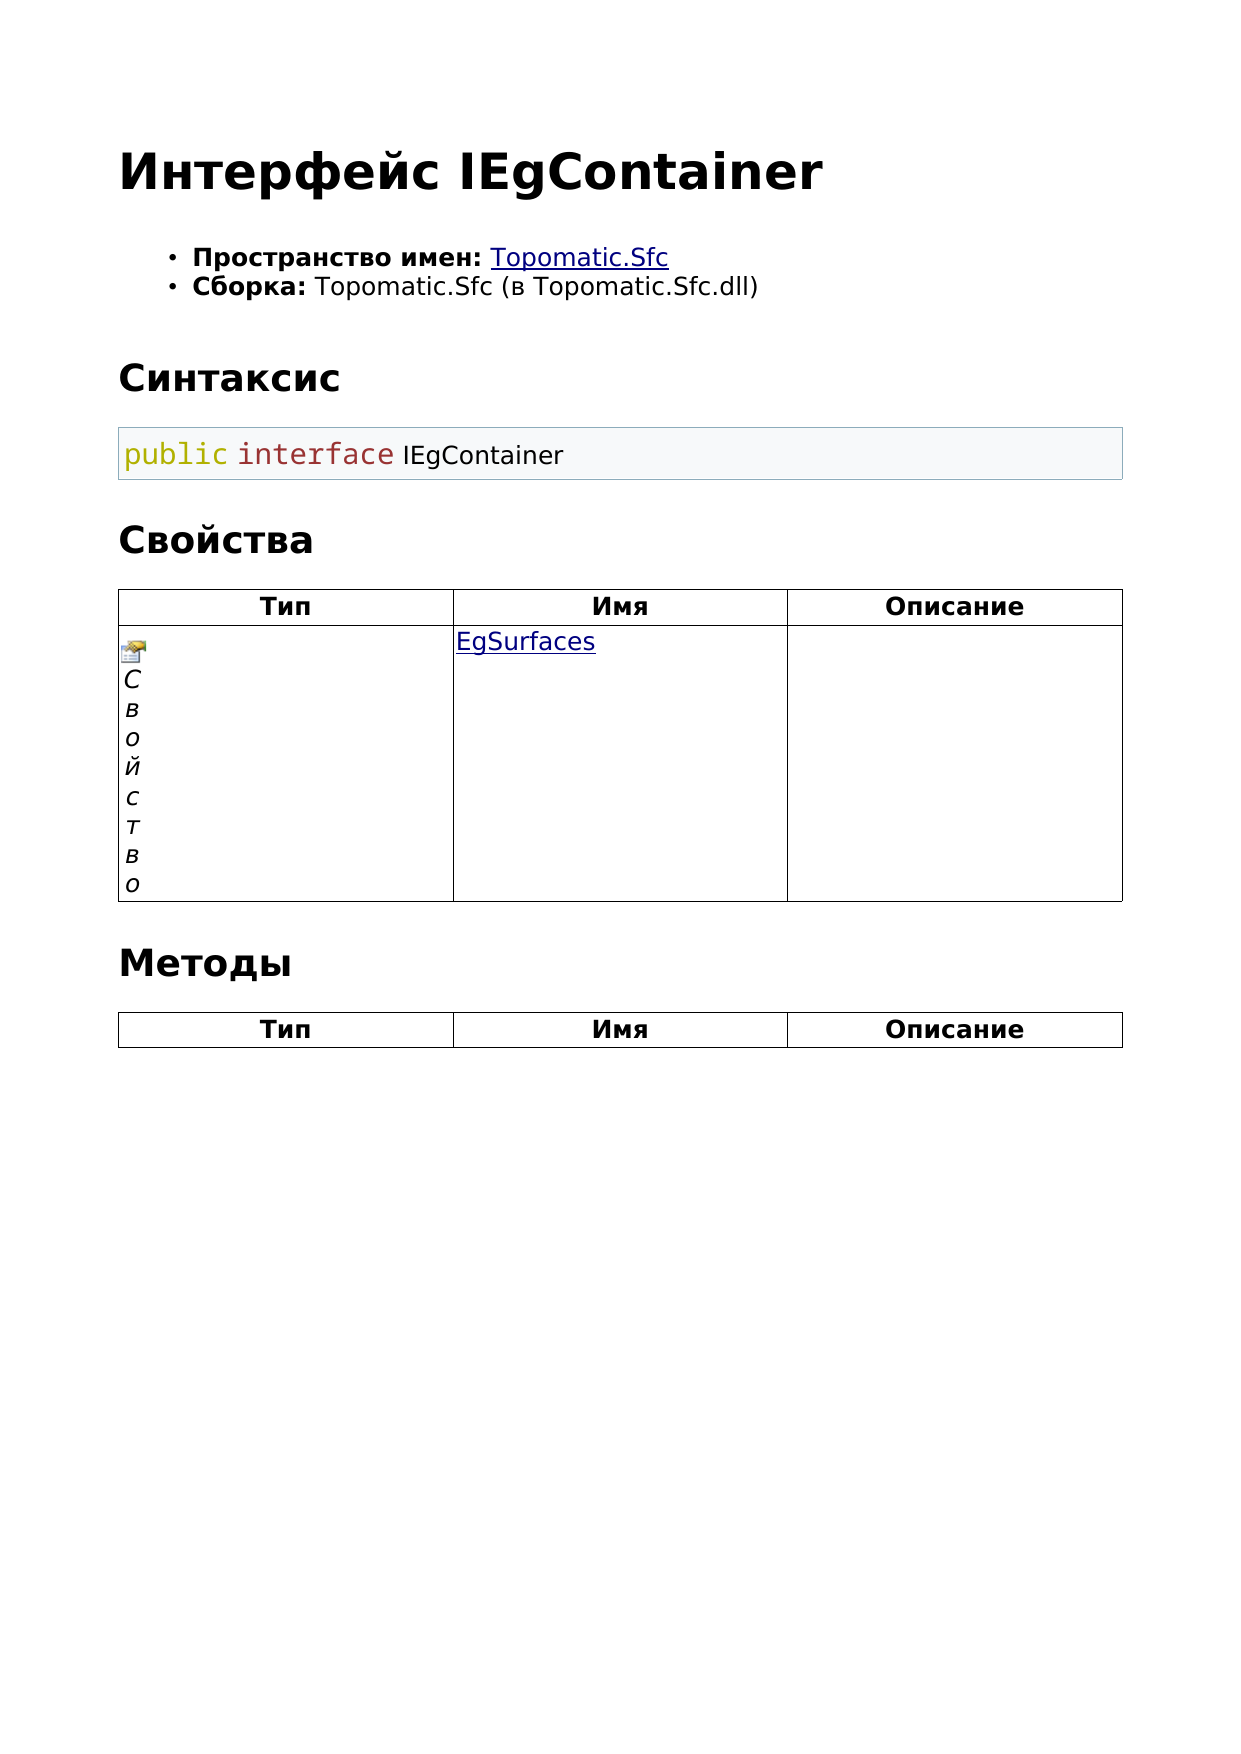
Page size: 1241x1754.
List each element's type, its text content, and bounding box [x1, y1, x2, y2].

list Пространство имен: Topomatic.Sfc [177, 243, 1122, 272]
table_header public interface IEgContainer [119, 428, 1122, 478]
table_cell [788, 626, 1122, 901]
subtitle Синтаксис [118, 356, 1122, 400]
subtitle Интерфейс IEgContainer [118, 143, 1122, 201]
table_header Описание [788, 590, 1122, 624]
table_header Имя [454, 590, 787, 624]
table_header Тип [119, 1013, 453, 1047]
list Сборка: Topomatic.Sfc (в Topomatic.Sfc.dll) [177, 272, 1122, 302]
table_header Имя [454, 1013, 787, 1047]
table_cell EgSurfaces [454, 626, 787, 901]
picture [121, 640, 147, 665]
subtitle Свойства [118, 518, 1122, 562]
table_cell [119, 626, 453, 901]
subtitle Методы [118, 941, 1122, 985]
table_header Описание [788, 1013, 1122, 1047]
table_header Тип [119, 590, 453, 624]
